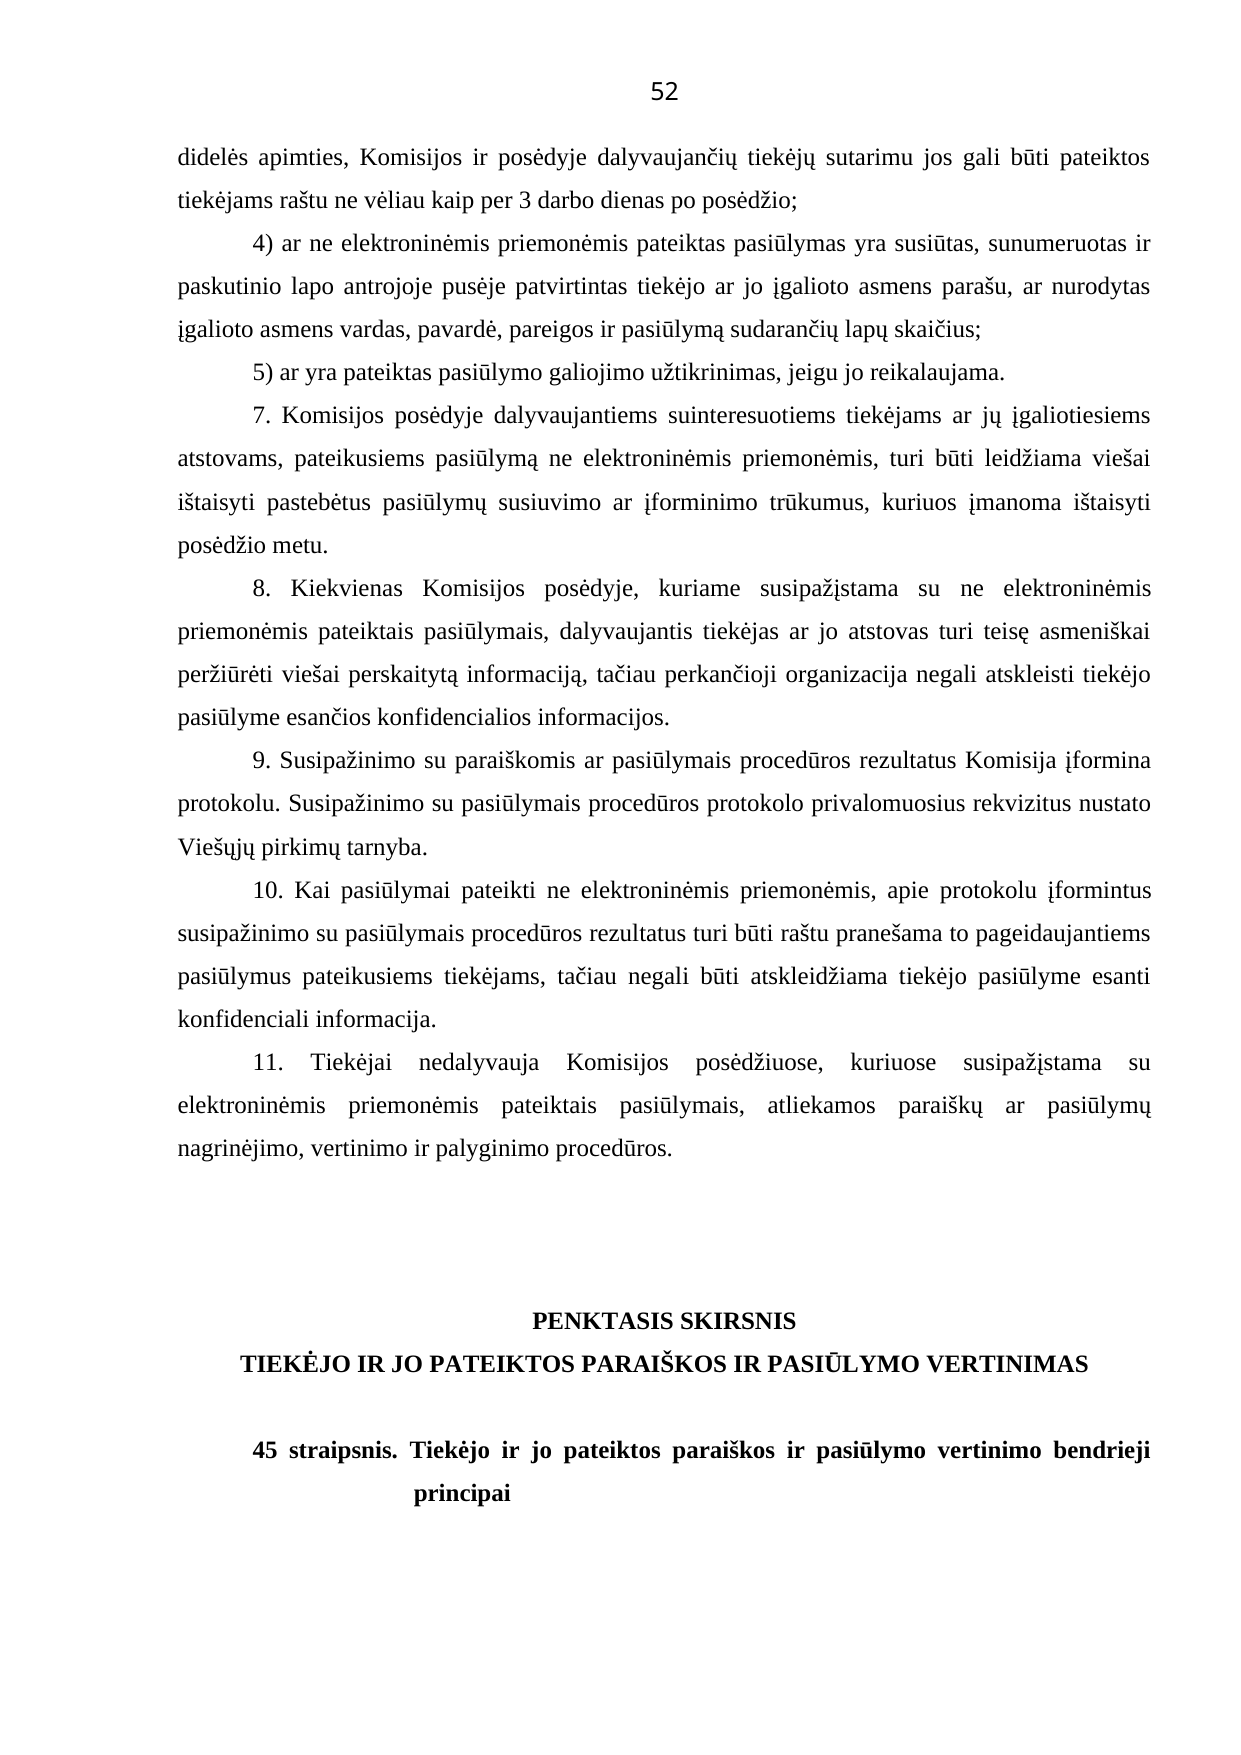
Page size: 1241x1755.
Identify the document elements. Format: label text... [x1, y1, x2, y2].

text 8. Kiekvienas Komisijos posėdyje, kuriame susipažįstama su ne elektroninėmis priemonėmis pateiktais pasiūlymais, dalyvaujantis tiekėjas ar jo atstovas turi teisę asmeniškai peržiūrėti viešai perskaitytą informaciją, tačiau perkančioji organizacija negali atskleisti tiekėjo pasiūlyme esančios konfidencialios informacijos. [177, 573, 1152, 731]
text 5) ar yra pateiktas pasiūlymo galiojimo užtikrinimas, jeigu jo reikalaujama. [177, 357, 1152, 386]
text 45 straipsnis. Tiekėjo ir jo pateiktos paraiškos ir pasiūlymo vertinimo bendrieji principai [252, 1435, 1152, 1507]
text PENKTASIS SKIRSNIS [177, 1306, 1152, 1335]
text 11. Tiekėjai nedalyvauja Komisijos posėdžiuose, kuriuose susipažįstama su elektroninėmis priemonėmis pateiktais pasiūlymais, atliekamos paraiškų ar pasiūlymų nagrinėjimo, vertinimo ir palyginimo procedūros. [177, 1047, 1152, 1162]
text 10. Kai pasiūlymai pateikti ne elektroninėmis priemonėmis, apie protokolu įformintus susipažinimo su pasiūlymais procedūros rezultatus turi būti raštu pranešama to pageidaujantiems pasiūlymus pateikusiems tiekėjams, tačiau negali būti atskleidžiama tiekėjo pasiūlyme esanti konfidenciali informacija. [177, 875, 1152, 1033]
text 9. Susipažinimo su paraiškomis ar pasiūlymais procedūros rezultatus Komisija įformina protokolu. Susipažinimo su pasiūlymais procedūros protokolo privalomuosius rekvizitus nustato Viešųjų pirkimų tarnyba. [177, 745, 1152, 860]
text TIEKĖJO IR JO PATEIKTOS PARAIŠKOS IR PASIŪLYMO VERTINIMAS [177, 1349, 1152, 1378]
text 7. Komisijos posėdyje dalyvaujantiems suinteresuotiems tiekėjams ar jų įgaliotiesiems atstovams, pateikusiems pasiūlymą ne elektroninėmis priemonėmis, turi būti leidžiama viešai ištaisyti pastebėtus pasiūlymų susiuvimo ar įforminimo trūkumus, kuriuos įmanoma ištaisyti posėdžio metu. [177, 400, 1152, 558]
text 4) ar ne elektroninėmis priemonėmis pateiktas pasiūlymas yra susiūtas, sunumeruotas ir paskutinio lapo antrojoje pusėje patvirtintas tiekėjo ar jo įgalioto asmens parašu, ar nurodytas įgalioto asmens vardas, pavardė, pareigos ir pasiūlymą sudarančių lapų skaičius; [177, 228, 1152, 343]
text didelės apimties, Komisijos ir posėdyje dalyvaujančių tiekėjų sutarimu jos gali būti pateiktos tiekėjams raštu ne vėliau kaip per 3 darbo dienas po posėdžio; [177, 142, 1152, 213]
